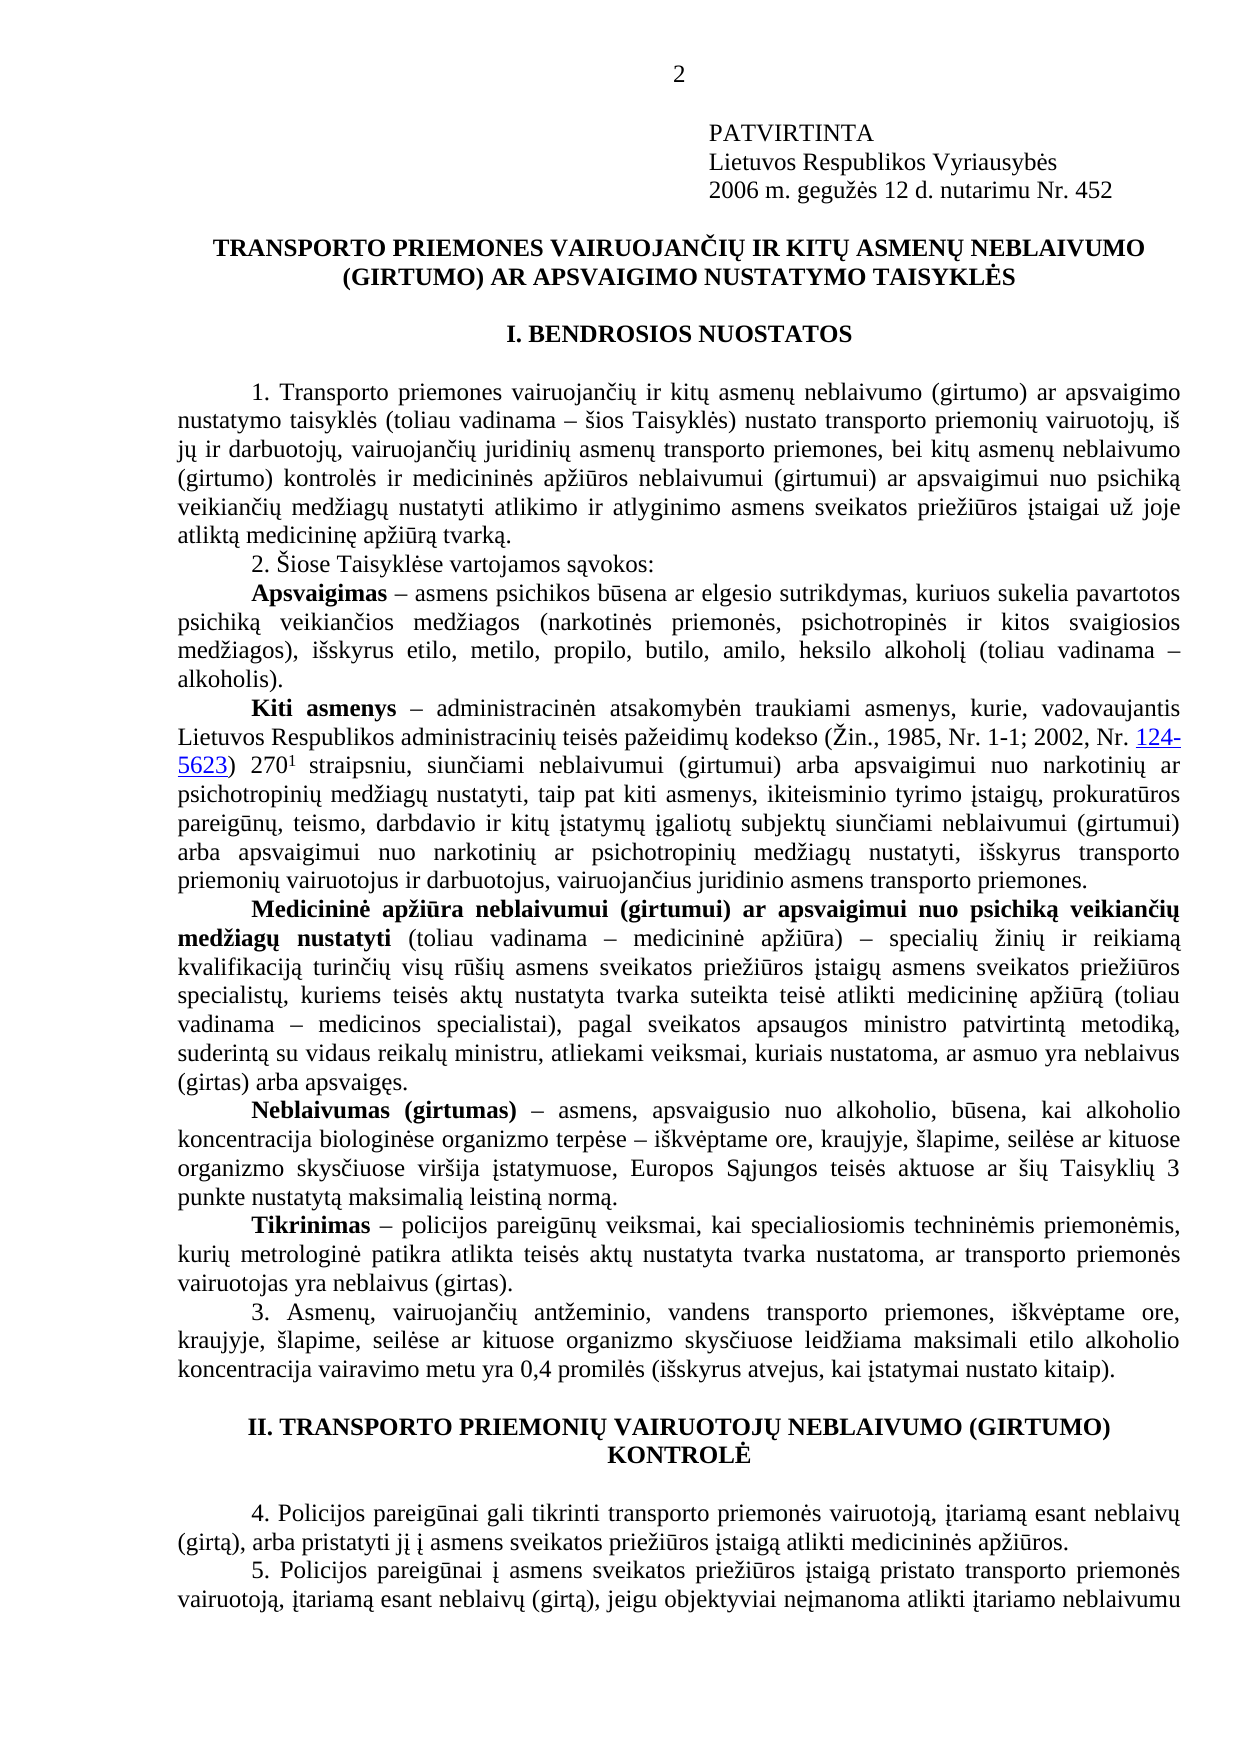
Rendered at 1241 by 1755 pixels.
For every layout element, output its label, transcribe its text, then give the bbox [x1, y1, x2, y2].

text 2. Šiose Taisyklėse vartojamos sąvokos: [177, 549, 1181, 578]
text Tikrinimas – policijos pareigūnų veiksmai, kai specialiosiomis techninėmis priemonėmis, kurių metrologinė patikra atlikta teisės aktų nustatyta tvarka nustatoma, ar transporto priemonės vairuotojas yra neblaivus (girtas). [177, 1211, 1181, 1297]
text 3. Asmenų, vairuojančių antžeminio, vandens transporto priemones, iškvėptame ore, kraujyje, šlapime, seilėse ar kituose organizmo skysčiuose leidžiama maksimali etilo alkoholio koncentracija vairavimo metu yra 0,4 promilės (išskyrus atvejus, kai įstatymai nustato kitaip). [177, 1297, 1181, 1383]
text Medicininė apžiūra neblaivumui (girtumui) ar apsvaigimui nuo psichiką veikiančių medžiagų nustatyti (toliau vadinama – medicininė apžiūra) – specialių žinių ir reikiamą kvalifikaciją turinčių visų rūšių asmens sveikatos priežiūros įstaigų asmens sveikatos priežiūros specialistų, kuriems teisės aktų nustatyta tvarka suteikta teisė atlikti medicininę apžiūrą (toliau vadinama – medicinos specialistai), pagal sveikatos apsaugos ministro patvirtintą metodiką, suderintą su vidaus reikalų ministru, atliekami veiksmai, kuriais nustatoma, ar asmuo yra neblaivus (girtas) arba apsvaigęs. [177, 894, 1181, 1096]
text 1. Transporto priemones vairuojančių ir kitų asmenų neblaivumo (girtumo) ar apsvaigimo nustatymo taisyklės (toliau vadinama – šios Taisyklės) nustato transporto priemonių vairuotojų, iš jų ir darbuotojų, vairuojančių juridinių asmenų transporto priemones, bei kitų asmenų neblaivumo (girtumo) kontrolės ir medicininės apžiūros neblaivumui (girtumui) ar apsvaigimui nuo psichiką veikiančių medžiagų nustatyti atlikimo ir atlyginimo asmens sveikatos priežiūros įstaigai už joje atliktą medicininę apžiūrą tvarką. [177, 377, 1181, 549]
text II. TRANSPORTO PRIEMONIŲ VAIRUOTOJŲ NEBLAIVUMO (GIRTUMO) KONTROLĖ [177, 1412, 1181, 1469]
text Lietuvos Respublikos Vyriausybės [177, 147, 1181, 176]
text Patvirtinta [709, 118, 1181, 147]
text Neblaivumas (girtumas) – asmens, apsvaigusio nuo alkoholio, būsena, kai alkoholio koncentracija biologinėse organizmo terpėse – iškvėptame ore, kraujyje, šlapime, seilėse ar kituose organizmo skysčiuose viršija įstatymuose, Europos Sąjungos teisės aktuose ar šių Taisyklių 3 punkte nustatytą maksimalią leistiną normą. [177, 1096, 1181, 1211]
text 5. Policijos pareigūnai į asmens sveikatos priežiūros įstaigą pristato transporto priemonės vairuotoją, įtariamą esant neblaivų (girtą), jeigu objektyviai neįmanoma atlikti įtariamo neblaivumu [177, 1556, 1181, 1613]
text I. BENDROSIOS NUOSTATOS [177, 319, 1181, 348]
text 4. Policijos pareigūnai gali tikrinti transporto priemonės vairuotoją, įtariamą esant neblaivų (girtą), arba pristatyti jį į asmens sveikatos priežiūros įstaigą atlikti medicininės apžiūros. [177, 1498, 1181, 1556]
text 2006 m. gegužės 12 d. nutarimu Nr. 452 [177, 176, 1181, 204]
text Kiti asmenys – administracinėn atsakomybėn traukiami asmenys, kurie, vadovaujantis Lietuvos Respublikos administracinių teisės pažeidimų kodekso (Žin., 1985, Nr. 1-1; 2002, Nr. 124-5623) 2701 straipsniu, siunčiami neblaivumui (girtumui) arba apsvaigimui nuo narkotinių ar psichotropinių medžiagų nustatyti, taip pat kiti asmenys, ikiteisminio tyrimo įstaigų, prokuratūros pareigūnų, teismo, darbdavio ir kitų įstatymų įgaliotų subjektų siunčiami neblaivumui (girtumui) arba apsvaigimui nuo narkotinių ar psichotropinių medžiagų nustatyti, išskyrus transporto priemonių vairuotojus ir darbuotojus, vairuojančius juridinio asmens transporto priemones. [177, 693, 1181, 894]
text transporto priemonES vairuojančių ir KITŲ ASMENŲ neblaivumo (girtumo) AR APSVAIGIMO nustatymo taISYKLĖS [177, 233, 1181, 291]
text Apsvaigimas – asmens psichikos būsena ar elgesio sutrikdymas, kuriuos sukelia pavartotos psichiką veikiančios medžiagos (narkotinės priemonės, psichotropinės ir kitos svaigiosios medžiagos), išskyrus etilo, metilo, propilo, butilo, amilo, heksilo alkoholį (toliau vadinama – alkoholis). [177, 578, 1181, 693]
